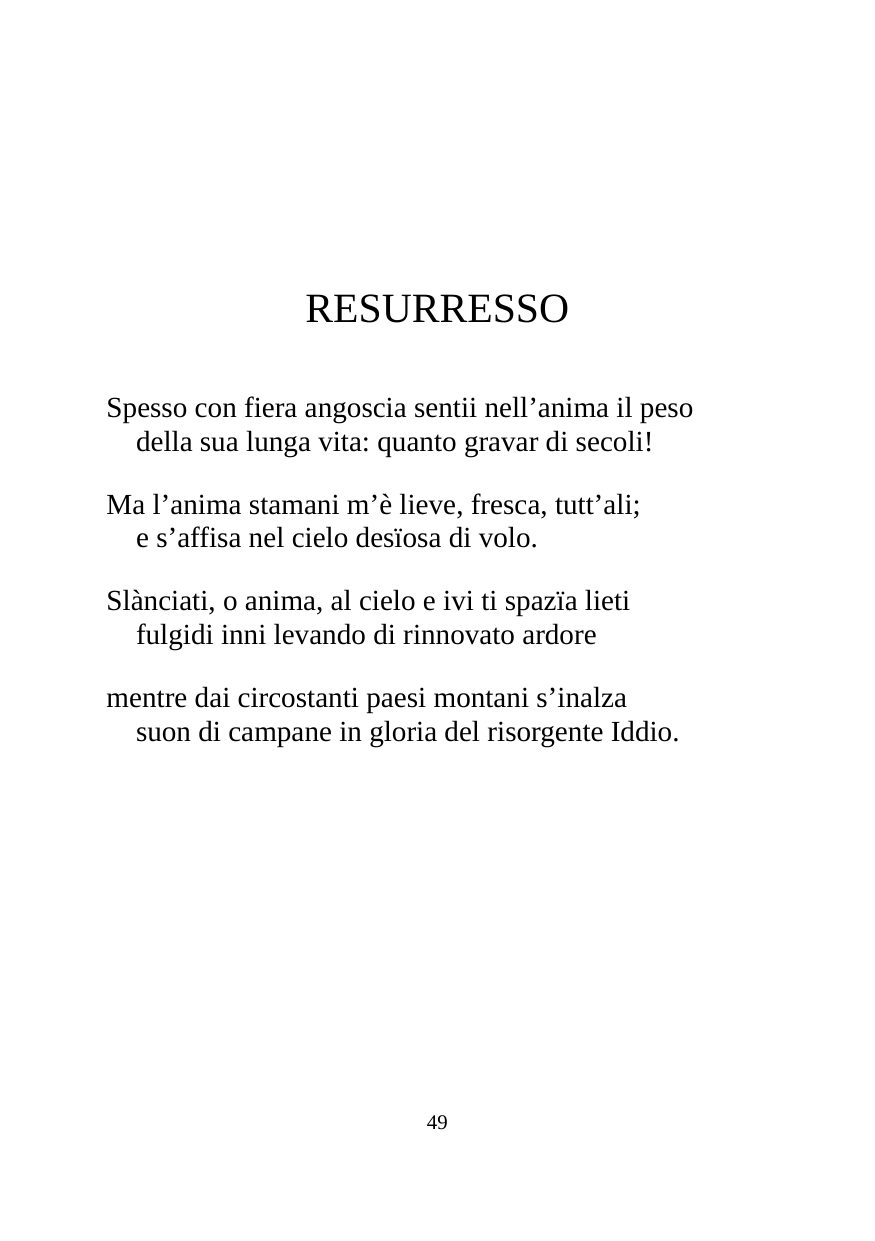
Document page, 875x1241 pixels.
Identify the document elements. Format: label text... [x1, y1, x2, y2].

text mentre dai circostanti paesi montani s’inalza suon di campane in gloria del risorgente Iddio. [106, 680, 768, 747]
text Spesso con fiera angoscia sentii nell’anima il peso della sua lunga vita: quanto gravar di secoli! [106, 390, 768, 457]
text Ma l’anima stamani m’è lieve, fresca, tutt’ali; e s’affisa nel cielo desïosa di volo. [106, 487, 768, 554]
subtitle RESURRESSO [106, 283, 768, 331]
text Slànciati, o anima, al cielo e ivi ti spazïa lieti fulgidi inni levando di rinnovato ardore [106, 583, 768, 651]
